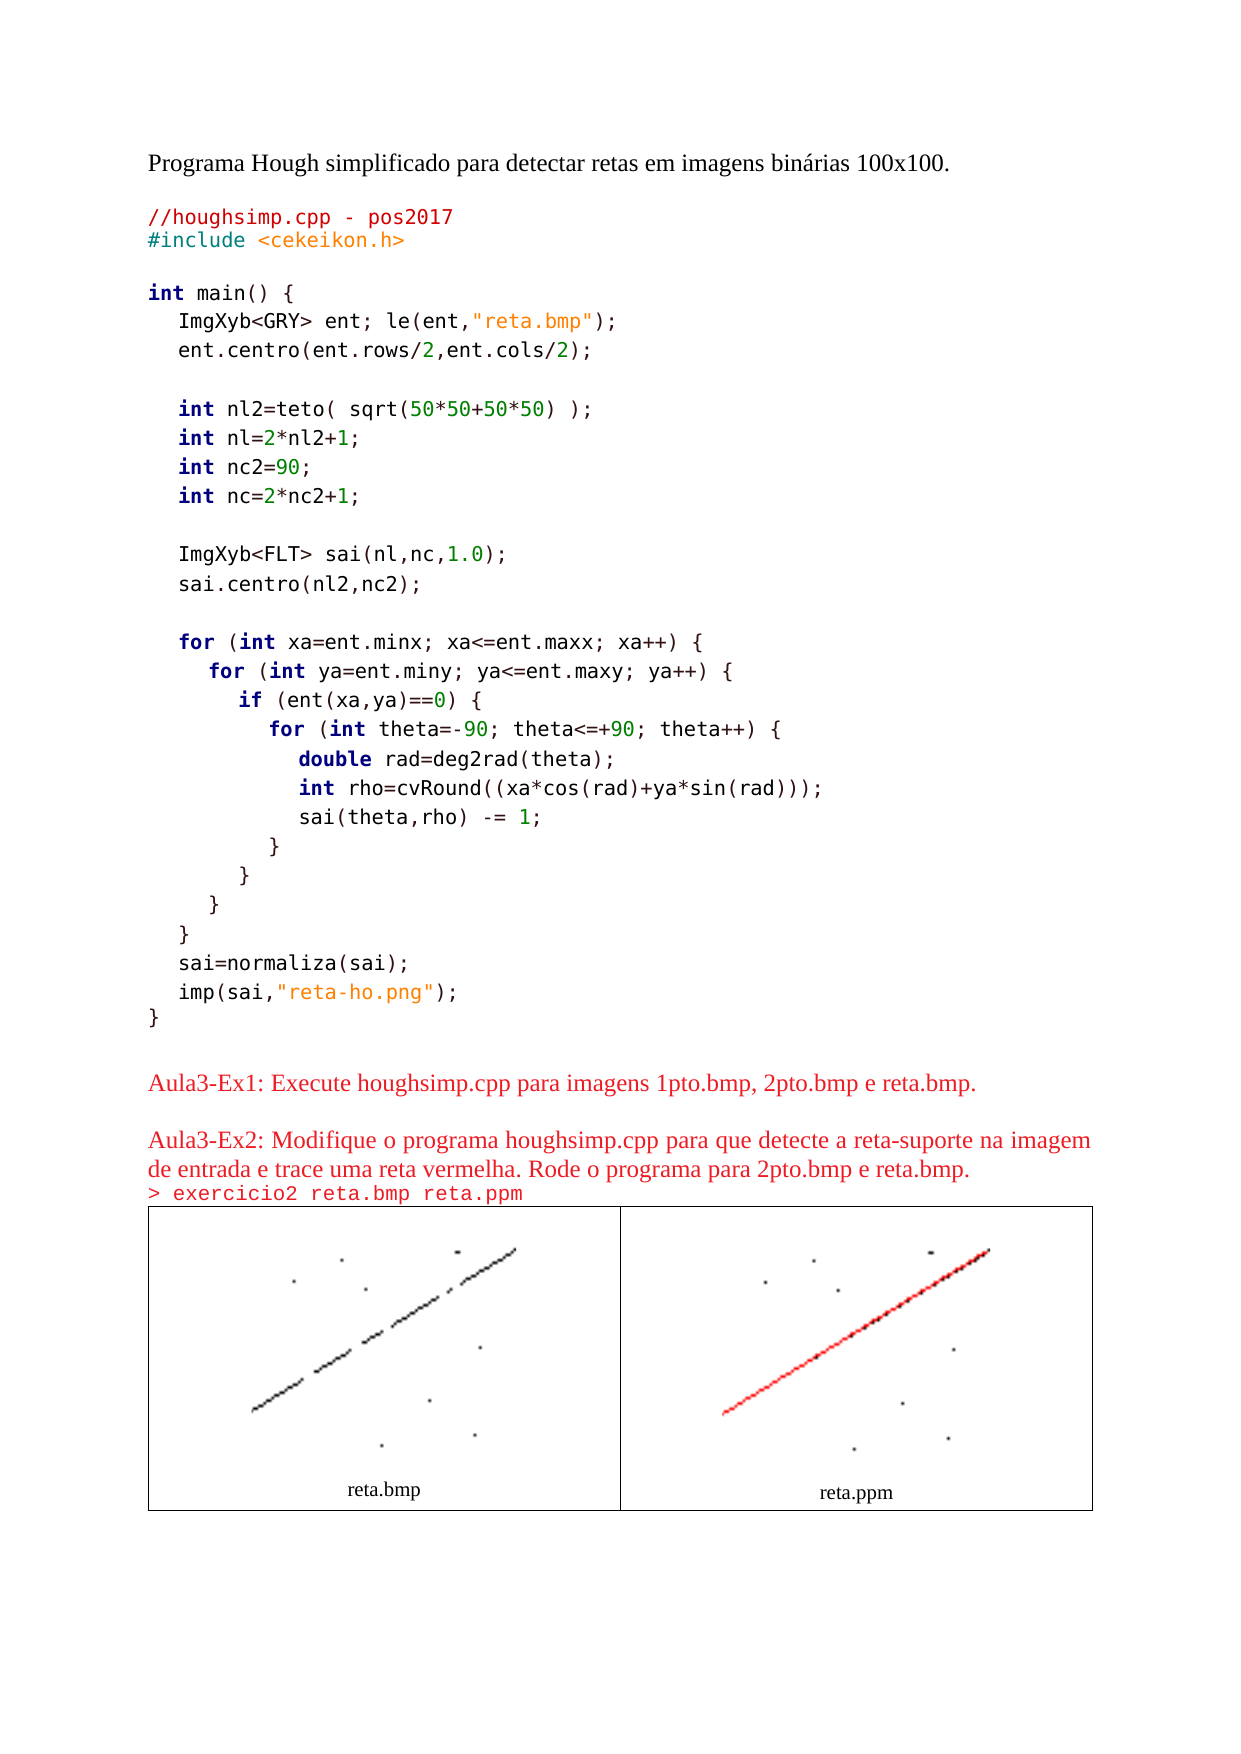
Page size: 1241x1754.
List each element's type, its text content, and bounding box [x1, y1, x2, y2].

text //houghsimp.cpp - pos2017 #include <cekeikon.h> int main() { ImgXyb<GRY> ent; le(ent,"reta.bmp"); ent.centro(ent.rows/2,ent.cols/2); int nl2=teto( sqrt(50*50+50*50) ); int nl=2*nl2+1; int nc2=90; int nc=2*nc2+1; ImgXyb<FLT> sai(nl,nc,1.0); sai.centro(nl2,nc2); for (int xa=ent.minx; xa<=ent.maxx; xa++) { for (int ya=ent.miny; ya<=ent.maxy; ya++) { if (ent(xa,ya)==0) { for (int theta=-90; theta<=+90; theta++) { double rad=deg2rad(theta); int rho=cvRound((xa*cos(rad)+ya*sin(rad))); sai(theta,rho) -= 1; } } } } sai=normaliza(sai); imp(sai,"reta-ho.png"); } [148, 205, 1092, 1029]
picture [251, 1212, 517, 1477]
table_header reta.ppm [621, 1207, 1092, 1510]
text Aula3-Ex2: Modifique o programa houghsimp.cpp para que detecte a reta-suporte na imagem de entrada e trace uma reta vermelha. Rode o programa para 2pto.bmp e reta.bmp. [148, 1125, 1092, 1183]
picture [722, 1212, 991, 1481]
table_header reta.bmp [149, 1207, 620, 1510]
text > exercicio2 reta.bmp reta.ppm [148, 1183, 1092, 1206]
text Aula3-Ex1: Execute houghsimp.cpp para imagens 1pto.bmp, 2pto.bmp e reta.bmp. [148, 1068, 1092, 1096]
text Programa Hough simplificado para detectar retas em imagens binárias 100x100. [148, 148, 1092, 176]
